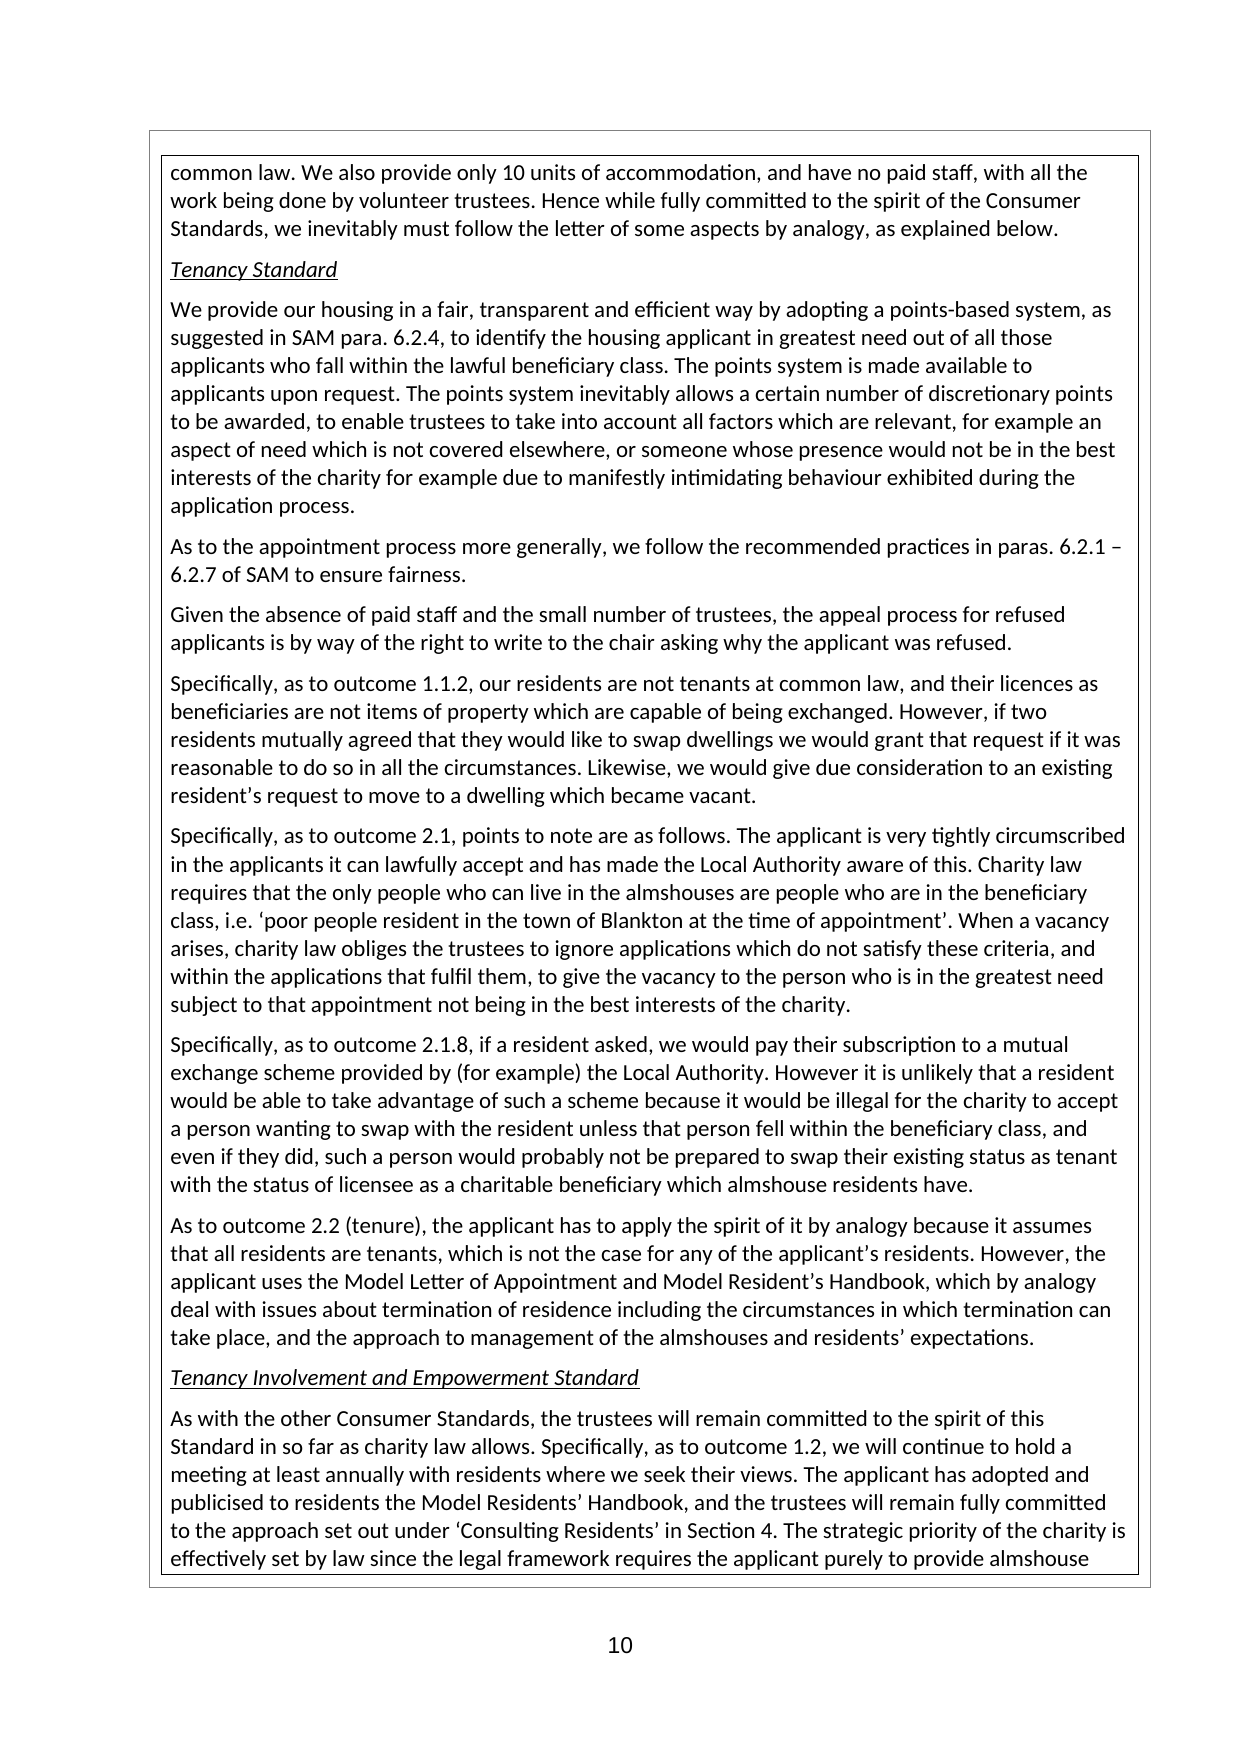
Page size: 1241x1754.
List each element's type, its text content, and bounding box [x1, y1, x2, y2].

table_cell common law. We also provide only 10 units of accommodation, and have no paid staff, with all the work being done by volunteer trustees. Hence while fully committed to the spirit of the Consumer Standards, we inevitably must follow the letter of some aspects by analogy, as explained below. Tenancy Standard We provide our housing in a fair, transparent and efficient way by adopting a points-based system, as suggested in SAM para. 6.2.4, to identify the housing applicant in greatest need out of all those applicants who fall within the lawful beneficiary class. The points system is made available to applicants upon request. The points system inevitably allows a certain number of discretionary points to be awarded, to enable trustees to take into account all factors which are relevant, for example an aspect of need which is not covered elsewhere, or someone whose presence would not be in the best interests of the charity for example due to manifestly intimidating behaviour exhibited during the application process. As to the appointment process more generally, we follow the recommended practices in paras. 6.2.1 – 6.2.7 of SAM to ensure fairness. Given the absence of paid staff and the small number of trustees, the appeal process for refused applicants is by way of the right to write to the chair asking why the applicant was refused. Specifically, as to outcome 1.1.2, our residents are not tenants at common law, and their licences as beneficiaries are not items of property which are capable of being exchanged. However, if two residents mutually agreed that they would like to swap dwellings we would grant that request if it was reasonable to do so in all the circumstances. Likewise, we would give due consideration to an existing resident’s request to move to a dwelling which became vacant. Specifically, as to outcome 2.1, points to note are as follows. The applicant is very tightly circumscribed in the applicants it can lawfully accept and has made the Local Authority aware of this. Charity law requires that the only people who can live in the almshouses are people who are in the beneficiary class, i.e. ‘poor people resident in the town of Blankton at the time of appointment’. When a vacancy arises, charity law obliges the trustees to ignore applications which do not satisfy these criteria, and within the applications that fulfil them, to give the vacancy to the person who is in the greatest need subject to that appointment not being in the best interests of the charity. Specifically, as to outcome 2.1.8, if a resident asked, we would pay their subscription to a mutual exchange scheme provided by (for example) the Local Authority. However it is unlikely that a resident would be able to take advantage of such a scheme because it would be illegal for the charity to accept a person wanting to swap with the resident unless that person fell within the beneficiary class, and even if they did, such a person would probably not be prepared to swap their existing status as tenant with the status of licensee as a charitable beneficiary which almshouse residents have. As to outcome 2.2 (tenure), the applicant has to apply the spirit of it by analogy because it assumes that all residents are tenants, which is not the case for any of the applicant’s residents. However, the applicant uses the Model Letter of Appointment and Model Resident’s Handbook, which by analogy deal with issues about termination of residence including the circumstances in which termination can take place, and the approach to management of the almshouses and residents’ expectations. Tenancy Involvement and Empowerment Standard As with the other Consumer Standards, the trustees will remain committed to the spirit of this Standard in so far as charity law allows. Specifically, as to outcome 1.2, we will continue to hold a meeting at least annually with residents where we seek their views. The applicant has adopted and publicised to residents the Model Residents’ Handbook, and the trustees will remain fully committed to the approach set out under ‘Consulting Residents’ in Section 4. The strategic priority of the charity is effectively set by law since the legal framework requires the applicant purely to provide almshouse [150, 131, 1150, 1587]
